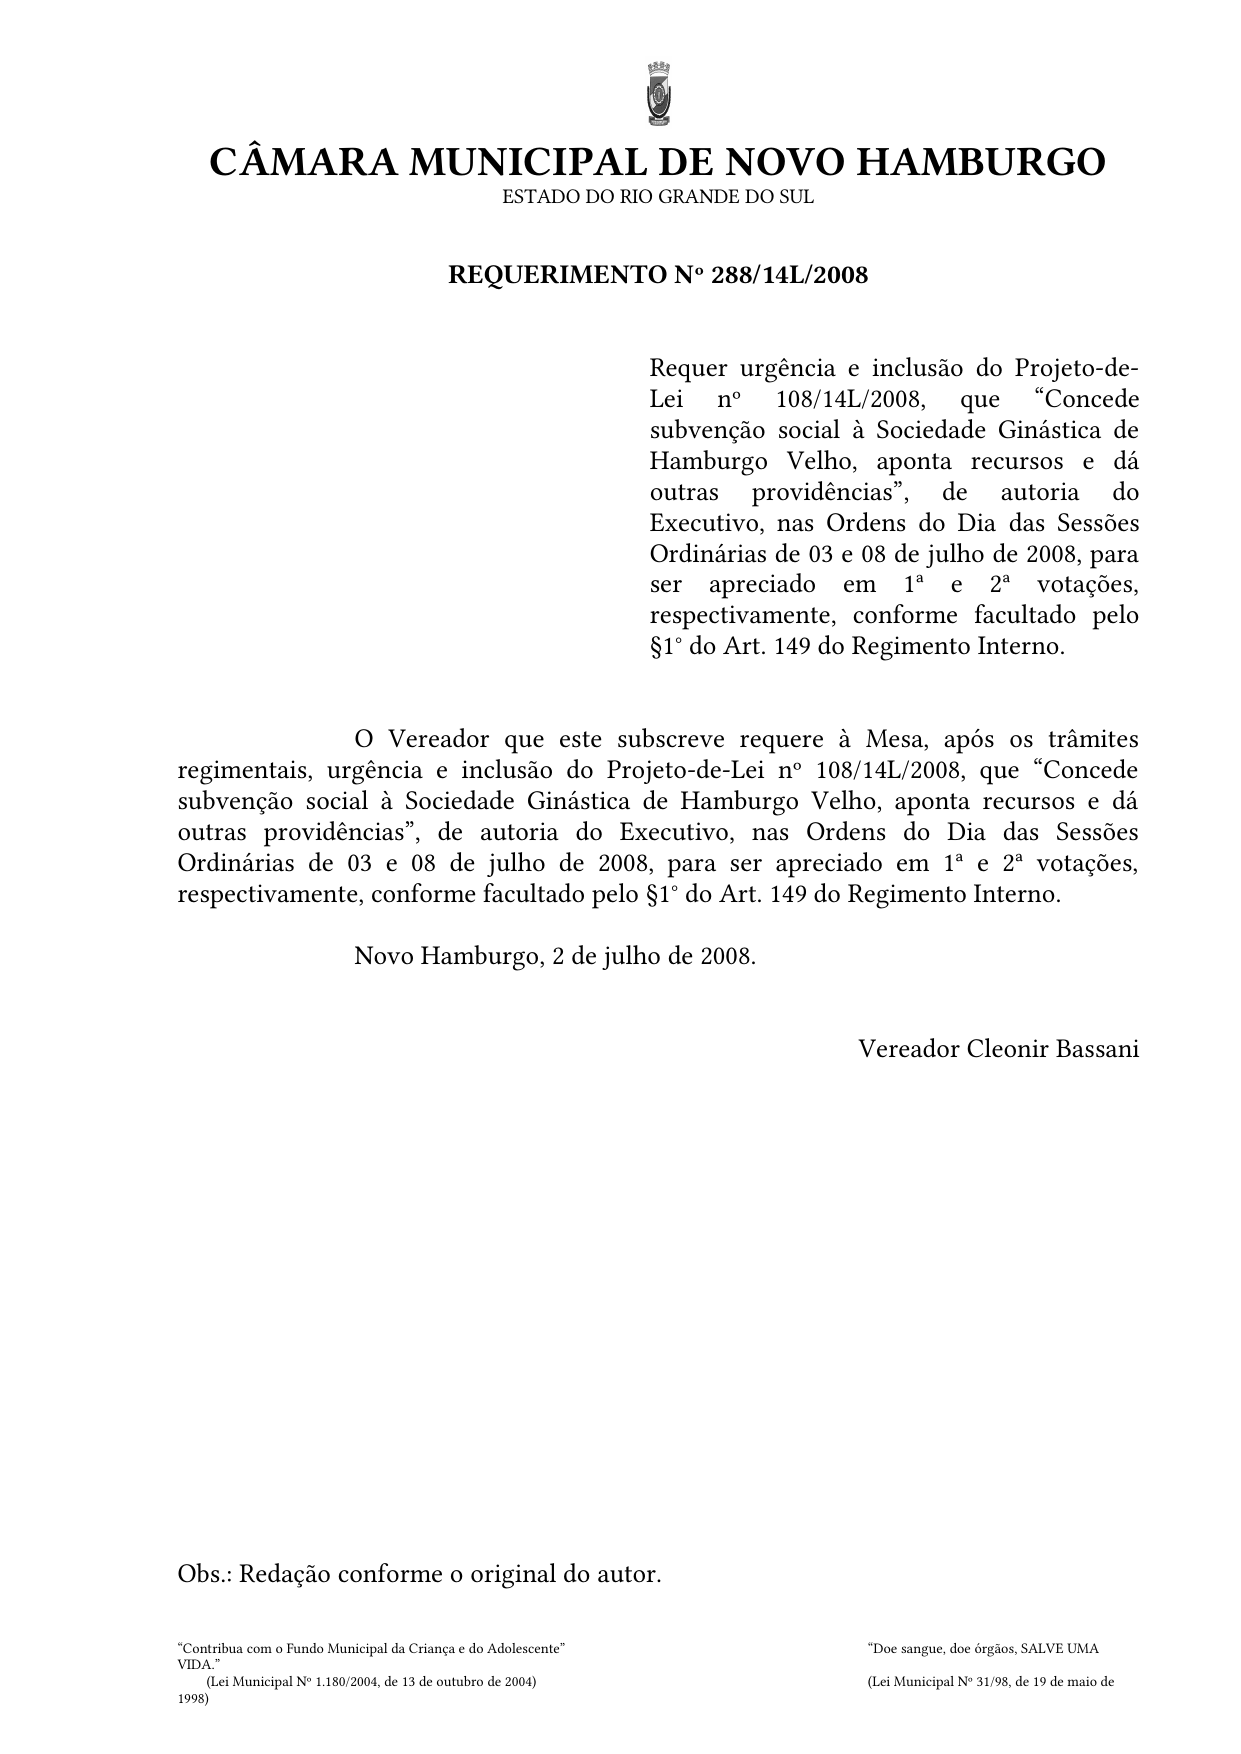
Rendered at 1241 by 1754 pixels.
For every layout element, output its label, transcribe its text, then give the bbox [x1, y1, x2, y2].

text Vereador Cleonir Bassani [177, 1033, 1140, 1064]
text Novo Hamburgo, 2 de julho de 2008. [177, 940, 1140, 971]
text Obs.: Redação conforme o original do autor. [177, 1559, 1140, 1589]
text REQUERIMENTO Nº 288/14L/2008 [177, 259, 1140, 290]
text Requer urgência e inclusão do Projeto-de-Lei nº 108/14L/2008, que “Concede subvenção social à Sociedade Ginástica de Hamburgo Velho, aponta recursos e dá outras providências”, de autoria do Executivo, nas Ordens do Dia das Sessões Ordinárias de 03 e 08 de julho de 2008, para ser apreciado em 1ª e 2ª votações, respectivamente, conforme facultado pelo §1° do Art. 149 do Regimento Interno. [649, 352, 1140, 661]
text O Vereador que este subscreve requere à Mesa, após os trâmites regimentais, urgência e inclusão do Projeto-de-Lei nº 108/14L/2008, que “Concede subvenção social à Sociedade Ginástica de Hamburgo Velho, aponta recursos e dá outras providências”, de autoria do Executivo, nas Ordens do Dia das Sessões Ordinárias de 03 e 08 de julho de 2008, para ser apreciado em 1ª e 2ª votações, respectivamente, conforme facultado pelo §1° do Art. 149 do Regimento Interno. [177, 723, 1140, 909]
